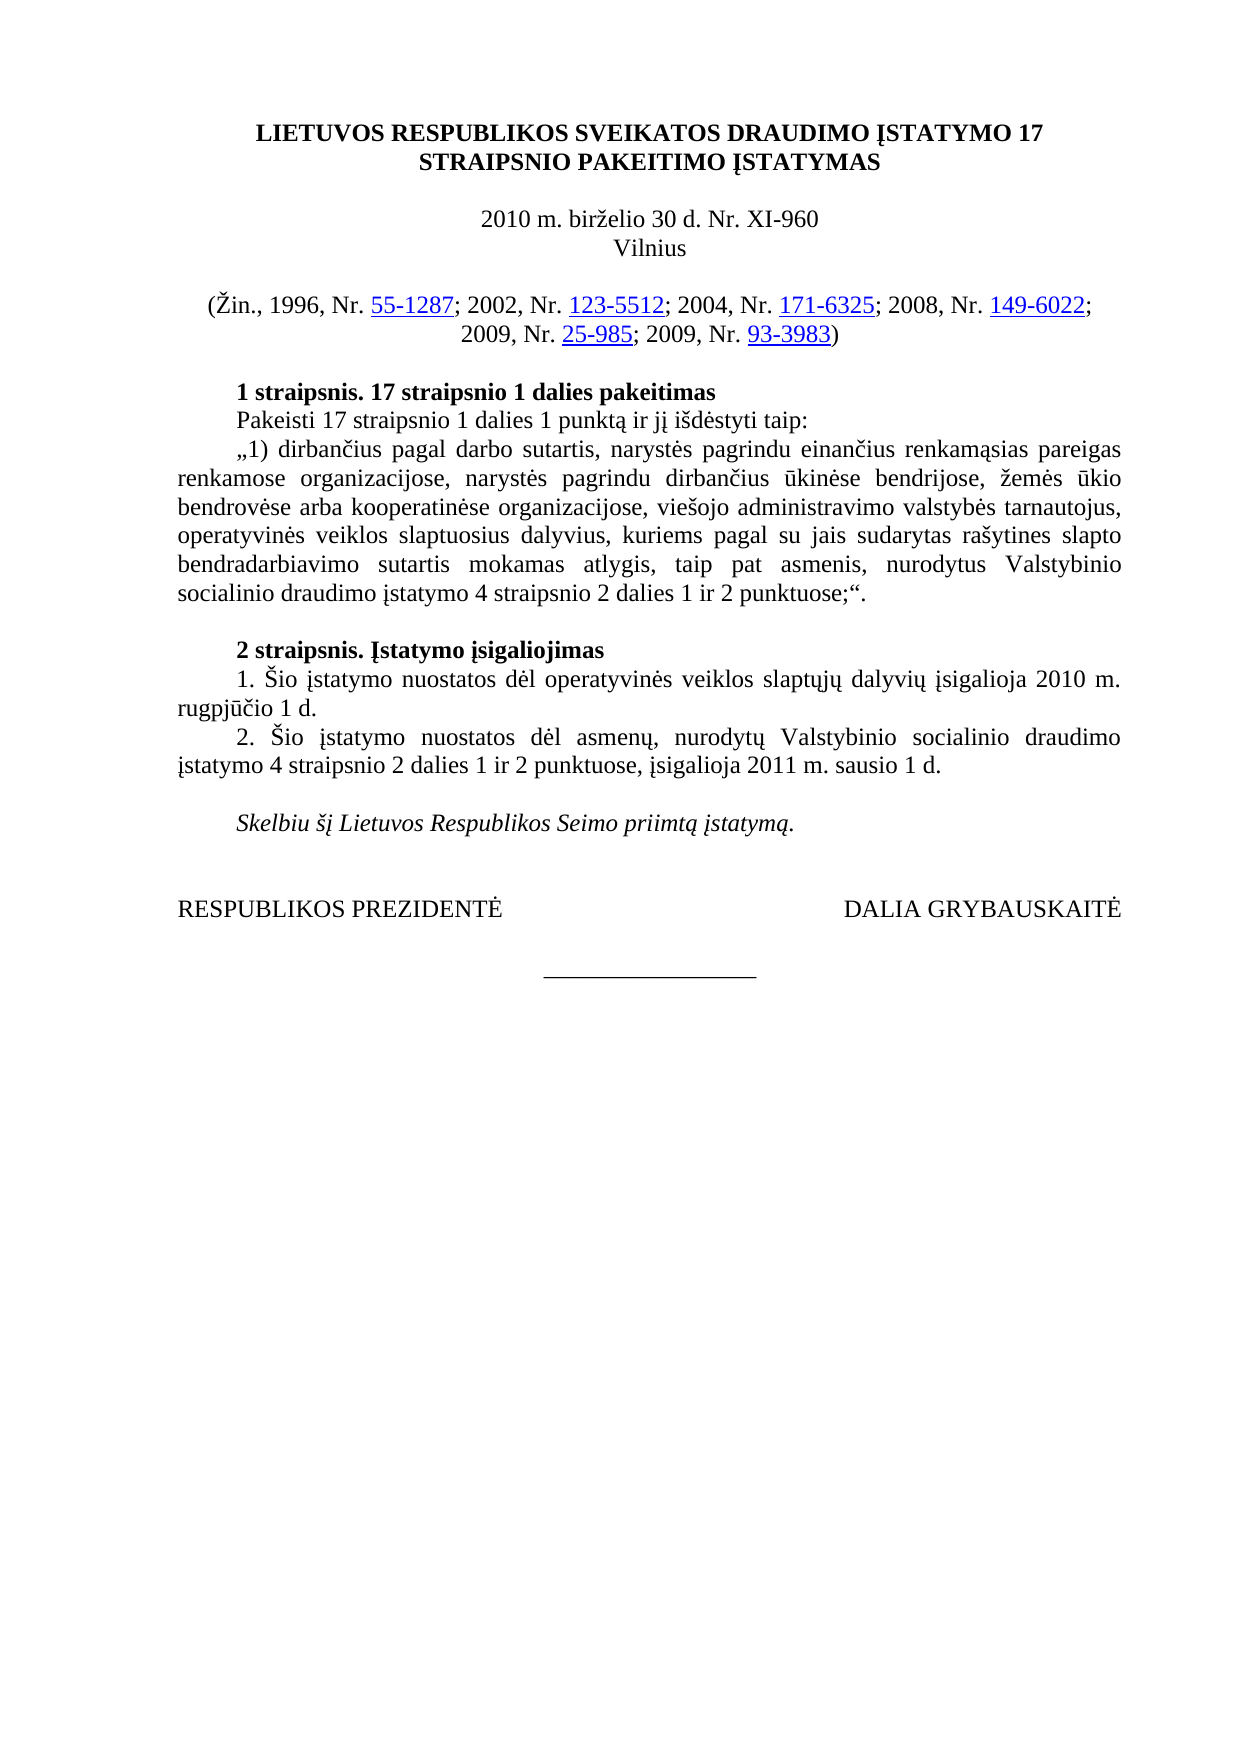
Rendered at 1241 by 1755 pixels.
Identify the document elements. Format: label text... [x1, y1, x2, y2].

text _________________ [177, 952, 1122, 981]
text (Žin., 1996, Nr. 55-1287; 2002, Nr. 123-5512; 2004, Nr. 171-6325; 2008, Nr. 149-6022; 2009, Nr. 25-985; 2009, Nr. 93-3983) [177, 291, 1122, 348]
text 1. Šio įstatymo nuostatos dėl operatyvinės veiklos slaptųjų dalyvių įsigalioja 2010 m. rugpjūčio 1 d. [177, 664, 1122, 722]
text 2. Šio įstatymo nuostatos dėl asmenų, nurodytų Valstybinio socialinio draudimo įstatymo 4 straipsnio 2 dalies 1 ir 2 punktuose, įsigalioja 2011 m. sausio 1 d. [177, 722, 1122, 779]
text RESPUBLIKOS PREZIDENTĖ DALIA GRYBAUSKAITĖ [177, 894, 1122, 923]
text Vilnius [177, 233, 1122, 262]
text Pakeisti 17 straipsnio 1 dalies 1 punktą ir jį išdėstyti taip: [177, 406, 1122, 434]
text „1) dirbančius pagal darbo sutartis, narystės pagrindu einančius renkamąsias pareigas renkamose organizacijose, narystės pagrindu dirbančius ūkinėse bendrijose, žemės ūkio bendrovėse arba kooperatinėse organizacijose, viešojo administravimo valstybės tarnautojus, operatyvinės veiklos slaptuosius dalyvius, kuriems pagal su jais sudarytas rašytines slapto bendradarbiavimo sutartis mokamas atlygis, taip pat asmenis, nurodytus Valstybinio socialinio draudimo įstatymo 4 straipsnio 2 dalies 1 ir 2 punktuose;“. [177, 434, 1122, 607]
text LIETUVOS RESPUBLIKOS SVEIKATOS DRAUDIMO ĮSTATYMO 17 STRAIPSNIO PAKEITIMO ĮSTATYMAS [177, 118, 1122, 176]
text 1 straipsnis. 17 straipsnio 1 dalies pakeitimas [177, 377, 1122, 406]
text 2010 m. birželio 30 d. Nr. XI-960 [177, 204, 1122, 233]
text 2 straipsnis. Įstatymo įsigaliojimas [177, 636, 1122, 664]
text Skelbiu šį Lietuvos Respublikos Seimo priimtą įstatymą. [177, 808, 1122, 837]
